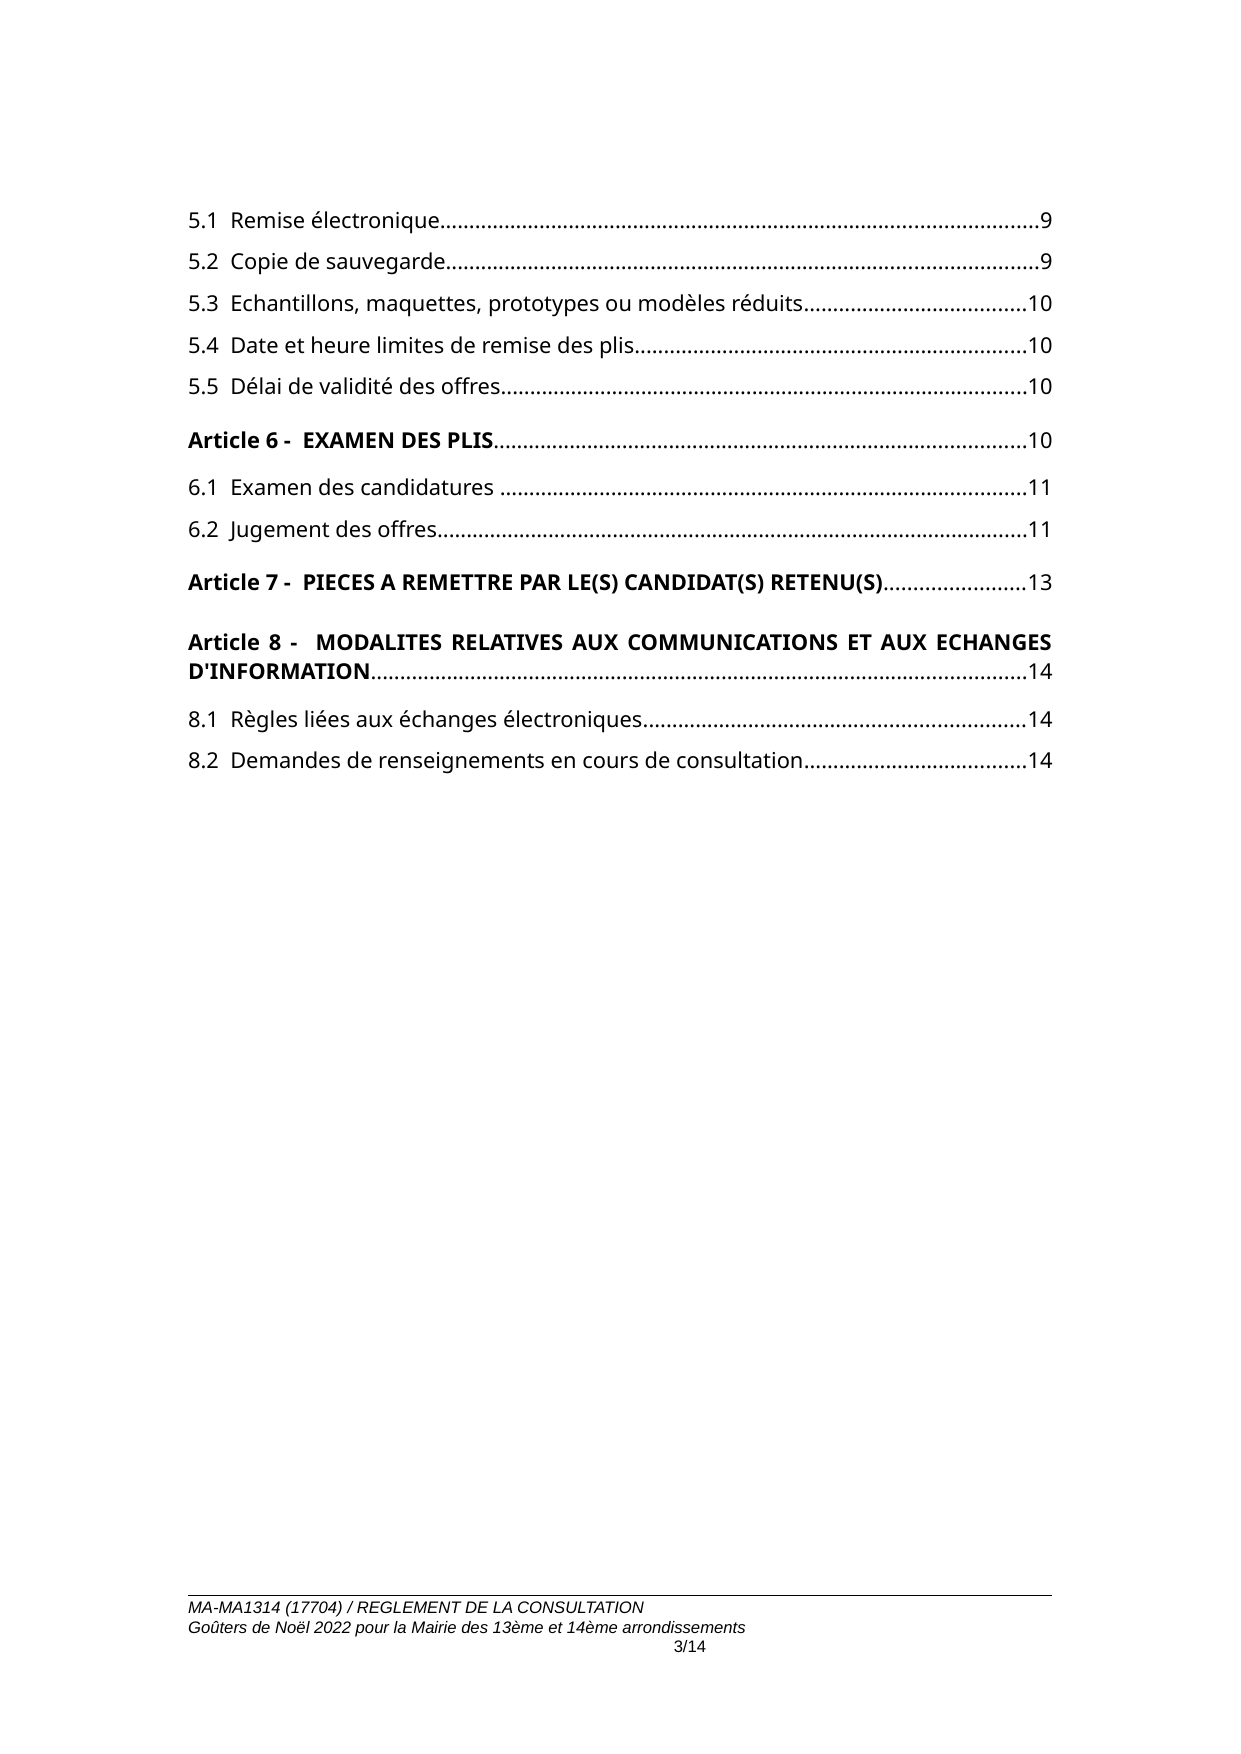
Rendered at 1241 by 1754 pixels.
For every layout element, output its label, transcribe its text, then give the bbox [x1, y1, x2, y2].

text Article 6 - EXAMEN DES PLIS 10 [188, 425, 1052, 454]
text Article 8 - MODALITES RELATIVES AUX COMMUNICATIONS ET AUX ECHANGES D'INFORMATION 14 [188, 627, 1052, 686]
text 5.5 Délai de validité des offres 10 [188, 371, 1052, 401]
text 6.2 Jugement des offres 11 [188, 514, 1052, 544]
text 5.2 Copie de sauvegarde 9 [188, 246, 1052, 276]
text 5.3 Echantillons, maquettes, prototypes ou modèles réduits 10 [188, 288, 1052, 318]
text 5.1 Remise électronique 9 [188, 204, 1052, 234]
text 8.1 Règles liées aux échanges électroniques 14 [188, 704, 1052, 734]
text 6.1 Examen des candidatures 11 [188, 472, 1052, 502]
text 5.4 Date et heure limites de remise des plis 10 [188, 329, 1052, 359]
text 8.2 Demandes de renseignements en cours de consultation 14 [188, 746, 1052, 775]
text Article 7 - PIECES A REMETTRE PAR LE(S) CANDIDAT(S) RETENU(S) 13 [188, 567, 1052, 597]
